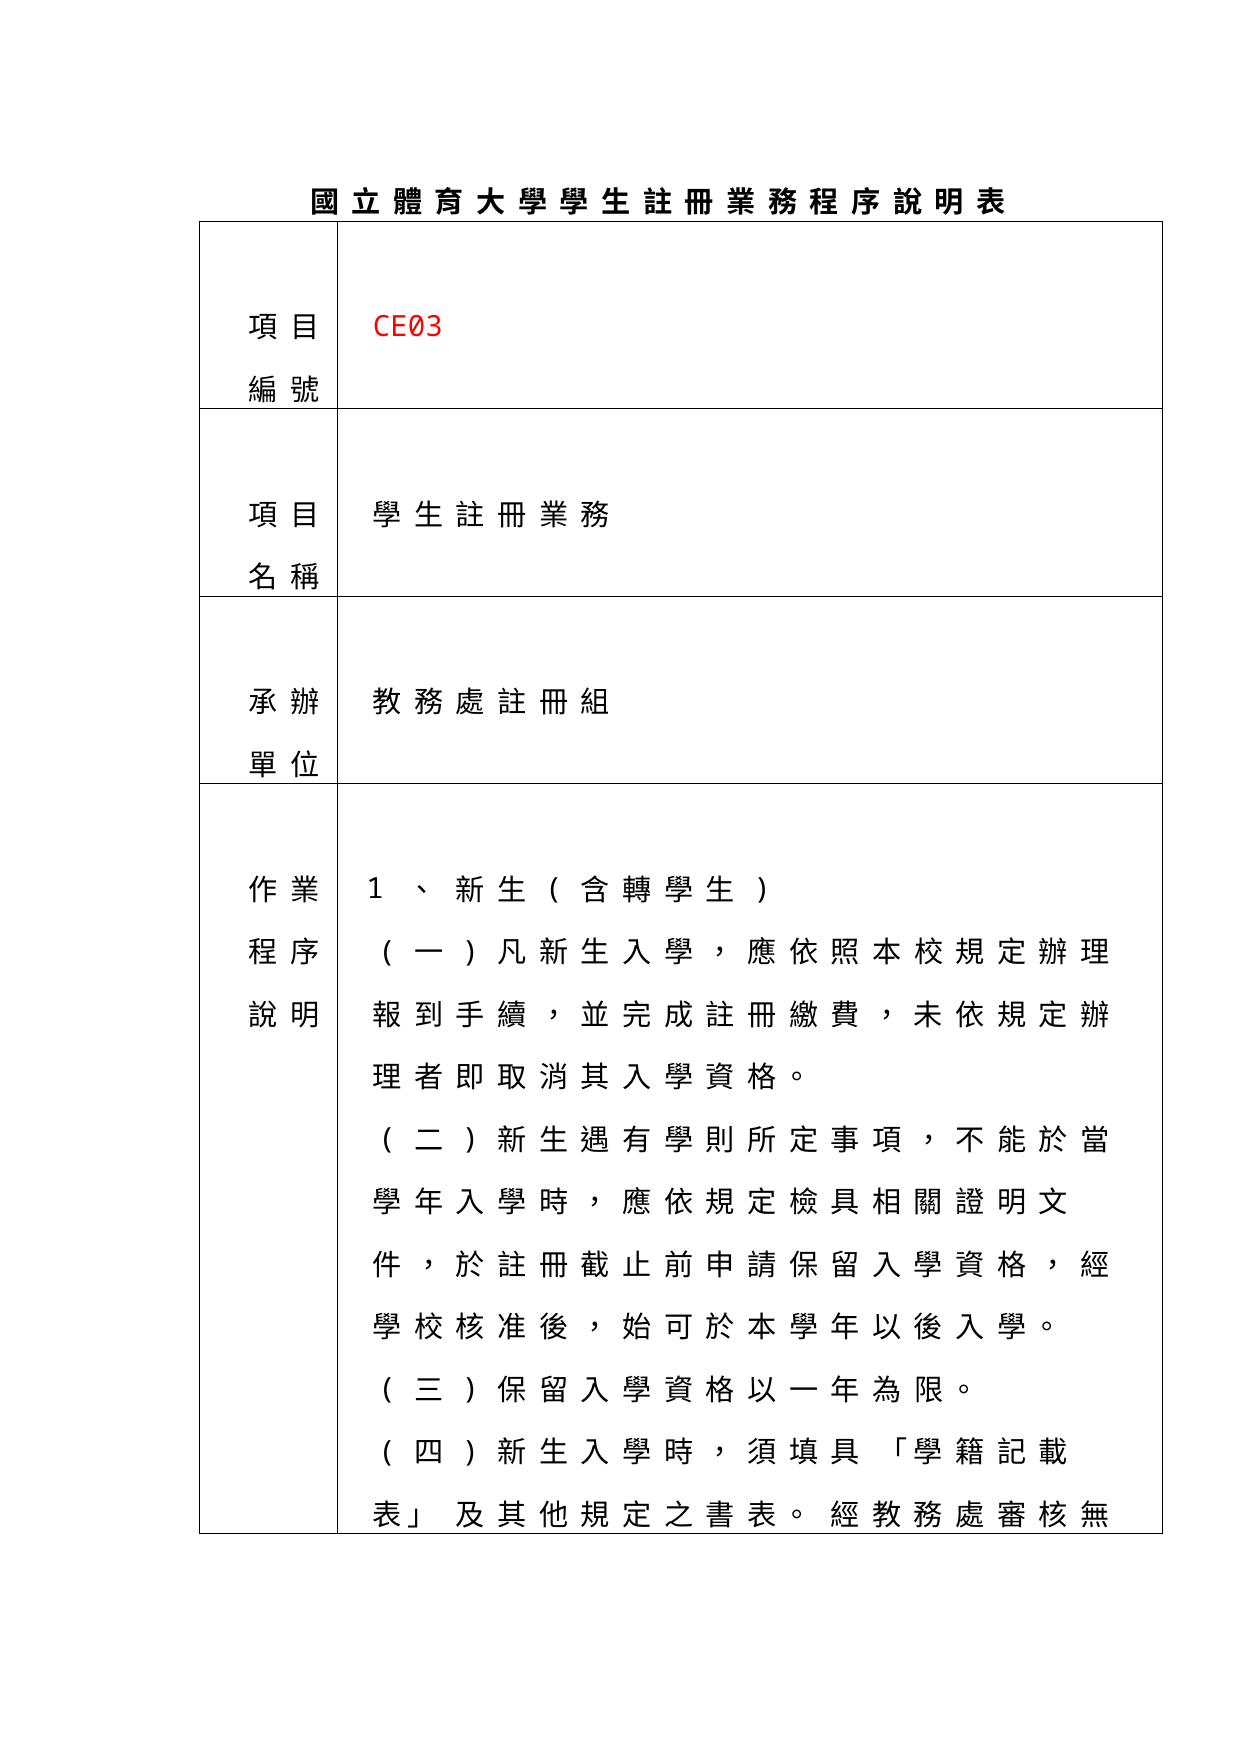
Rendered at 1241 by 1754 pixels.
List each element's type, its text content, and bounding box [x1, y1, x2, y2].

table_cell 承辦單位 [200, 597, 337, 783]
table_cell 項目名稱 [200, 409, 337, 596]
table_cell 新生(含轉學生) (一)凡新生入學，應依照本校規定辦理報到手續，並完成註冊繳費，未依規定辦理者即取消其入學資格。 (二)新生遇有學則所定事項，不能於當學年入學時，應依規定檢具相關證明文件，於註冊截止前申請保留入學資格，經學校核准後，始可於本學年以後入學。 (三)保留入學資格以一年為限。 (四)新生入學時，須填具「學籍記載表」及其他規定之書表。經教務處審核無 [338, 784, 1162, 1533]
table_cell 教務處註冊組 [338, 597, 1162, 783]
table_cell 作業程序說明 [200, 784, 337, 1533]
table_cell 學生註冊業務 [338, 409, 1162, 596]
table_header 項目編號 [200, 222, 337, 408]
text 國立體育大學學生註冊業務程序說明表 [199, 158, 1116, 221]
table_header CE03 [338, 222, 1162, 408]
